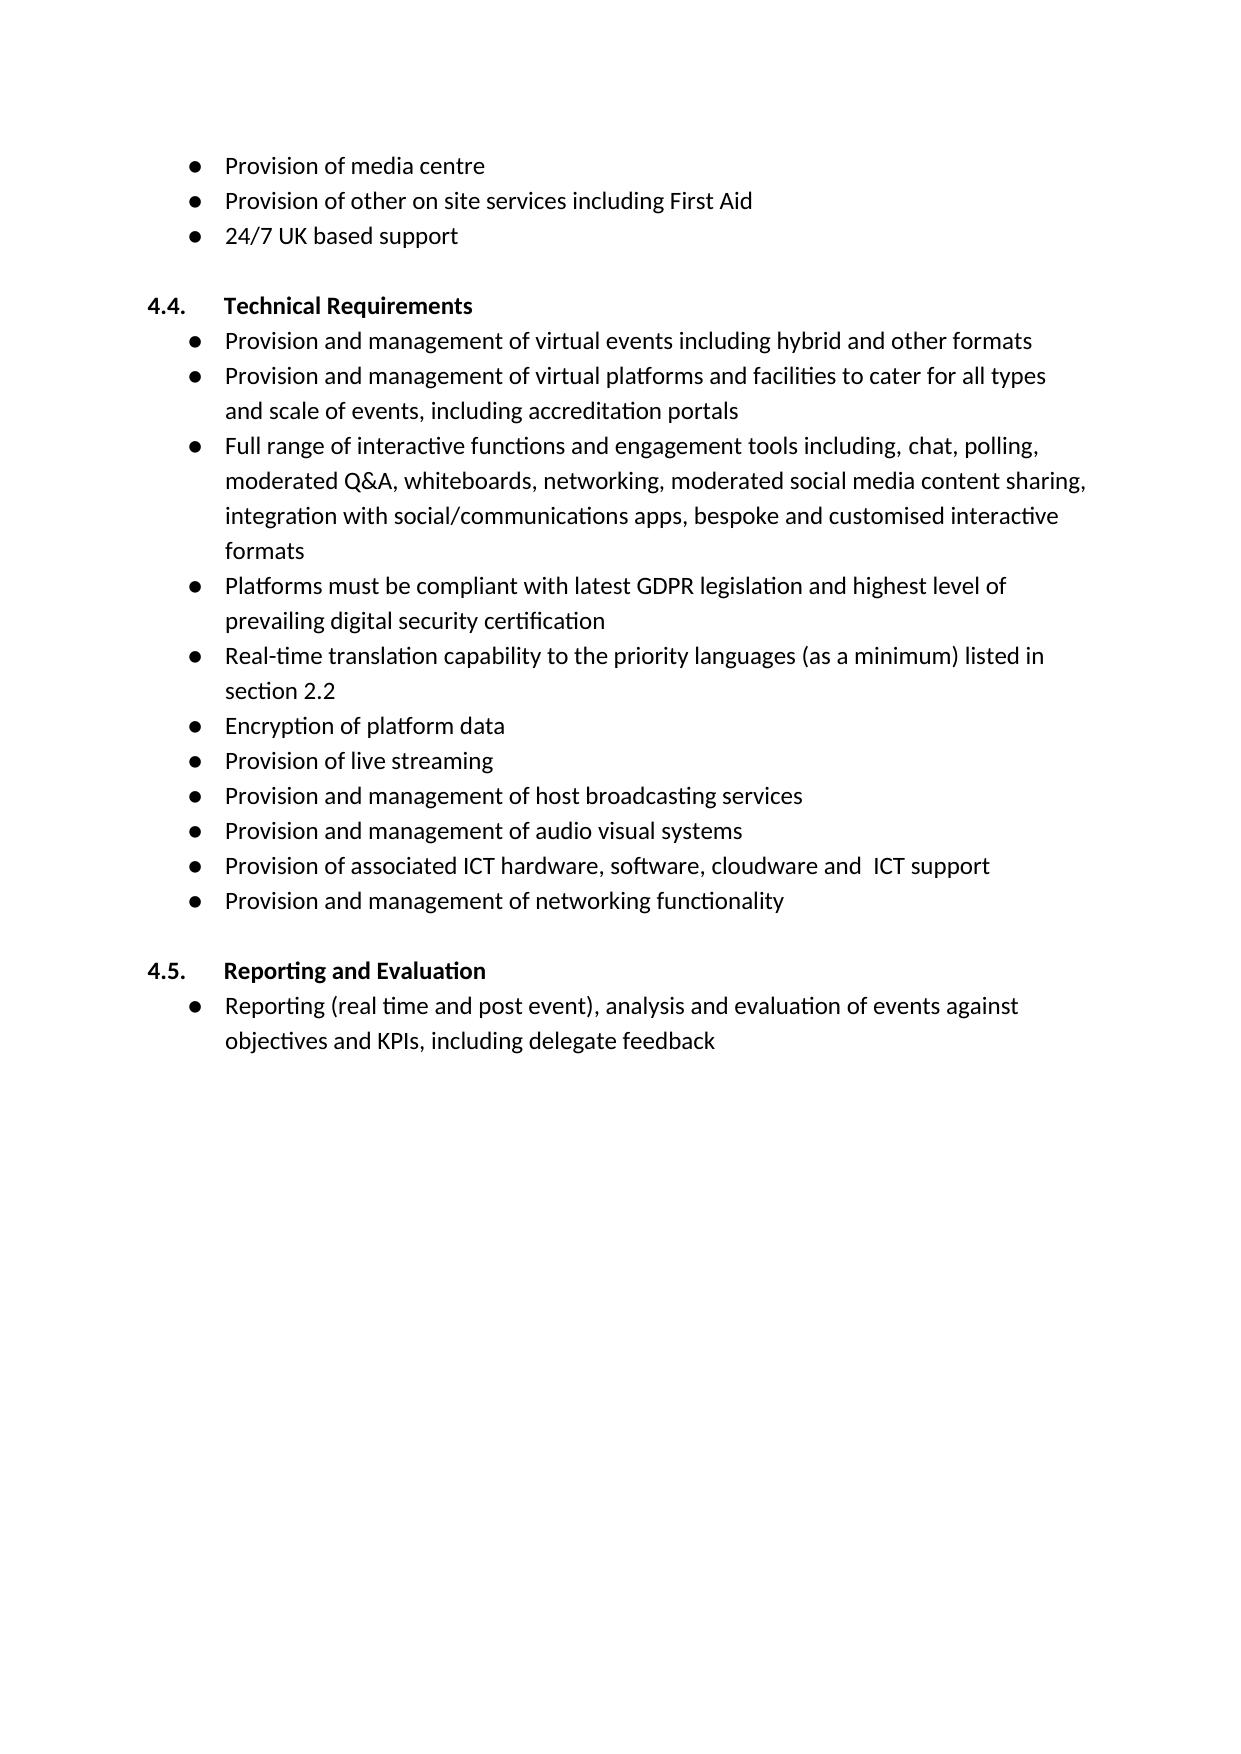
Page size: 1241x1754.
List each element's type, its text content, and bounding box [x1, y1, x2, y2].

list Encryption of platform data [187, 710, 1090, 741]
list Provision and management of virtual platforms and facilities to cater for all types and scale of events, including accreditation portals [187, 360, 1090, 426]
list Provision of media centre [187, 150, 1090, 181]
list Provision of other on site services including First Aid [187, 185, 1090, 216]
list Real-time translation capability to the priority languages (as a minimum) listed in section 2.2 [187, 640, 1090, 706]
list Provision and management of host broadcasting services [187, 780, 1090, 811]
list Provision of associated ICT hardware, software, cloudware and ICT support [187, 850, 1090, 881]
list Provision and management of networking functionality [187, 885, 1090, 916]
list Reporting and Evaluation [186, 955, 1090, 986]
list Technical Requirements [186, 290, 1090, 321]
list Reporting (real time and post event), analysis and evaluation of events against objectives and KPIs, including delegate feedback [187, 990, 1090, 1056]
list Provision of live streaming [187, 745, 1090, 776]
list Provision and management of virtual events including hybrid and other formats [187, 325, 1090, 356]
list 24/7 UK based support [187, 220, 1090, 251]
list Platforms must be compliant with latest GDPR legislation and highest level of prevailing digital security certification [187, 570, 1090, 636]
list Full range of interactive functions and engagement tools including, chat, polling, moderated Q&A, whiteboards, networking, moderated social media content sharing, integration with social/communications apps, bespoke and customised interactive formats [187, 430, 1090, 566]
list Provision and management of audio visual systems [187, 815, 1090, 846]
